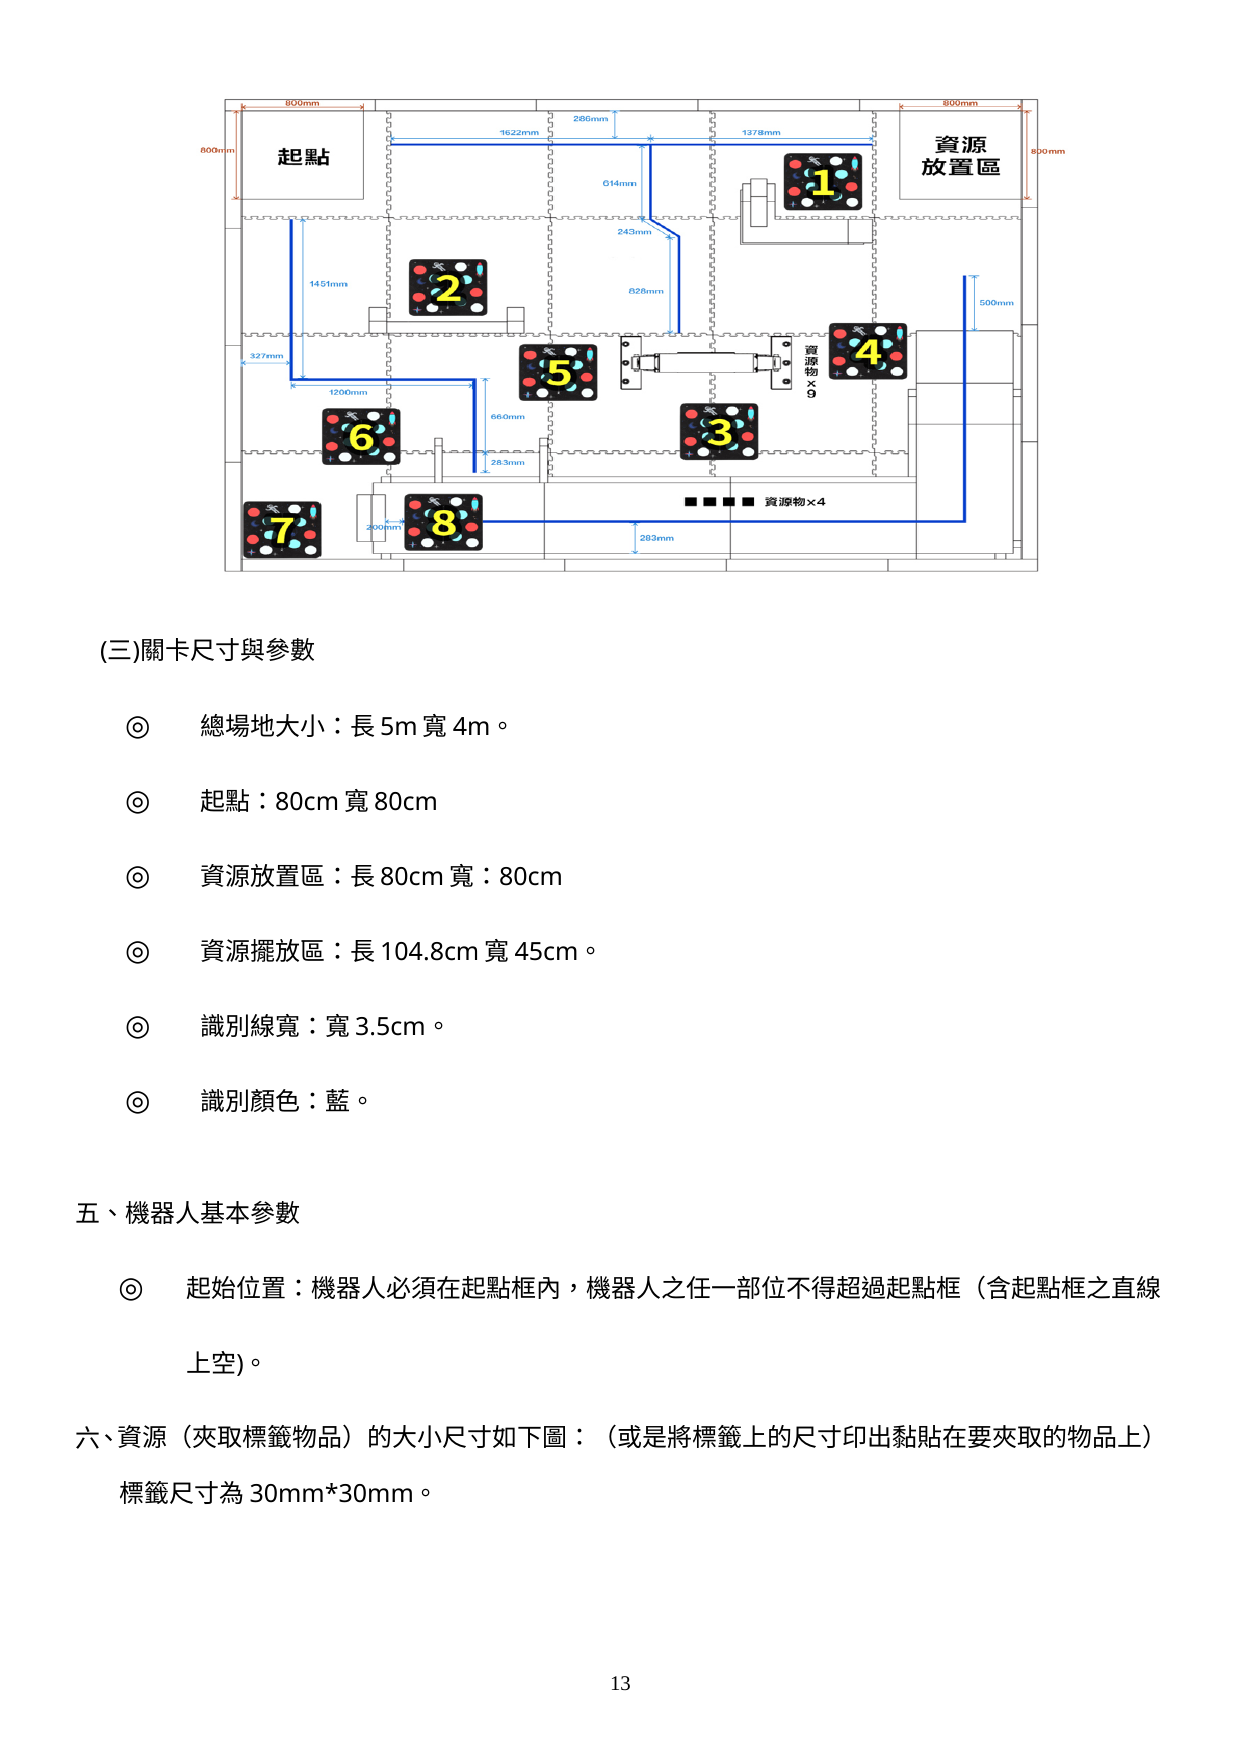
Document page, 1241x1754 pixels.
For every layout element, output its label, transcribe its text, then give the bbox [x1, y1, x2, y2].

list 識別線寬：寬3.5cm。 [125, 986, 1209, 1061]
text (三)關卡尺寸與參數 [100, 611, 1167, 686]
list 起點：80cm寬80cm [125, 761, 1167, 836]
list 資源擺放區：長104.8cm寬45cm。 [125, 911, 1167, 986]
list 總場地大小：長5m寬4m。 [125, 686, 1167, 761]
text 六、資源（夾取標籤物品）的大小尺寸如下圖：（或是將標籤上的尺寸印出黏貼在要夾取的物品上）標籤尺寸為30mm*30mm。 [75, 1398, 1167, 1511]
list 識別顏色：藍。 [125, 1061, 1167, 1136]
picture [191, 86, 1074, 587]
text 五、機器人基本參數 [75, 1173, 1167, 1248]
list 資源放置區：長80cm寬：80cm [125, 836, 1167, 911]
list 起始位置：機器人必須在起點框內，機器人之任一部位不得超過起點框（含起點框之直線上空)。 [118, 1248, 1167, 1398]
